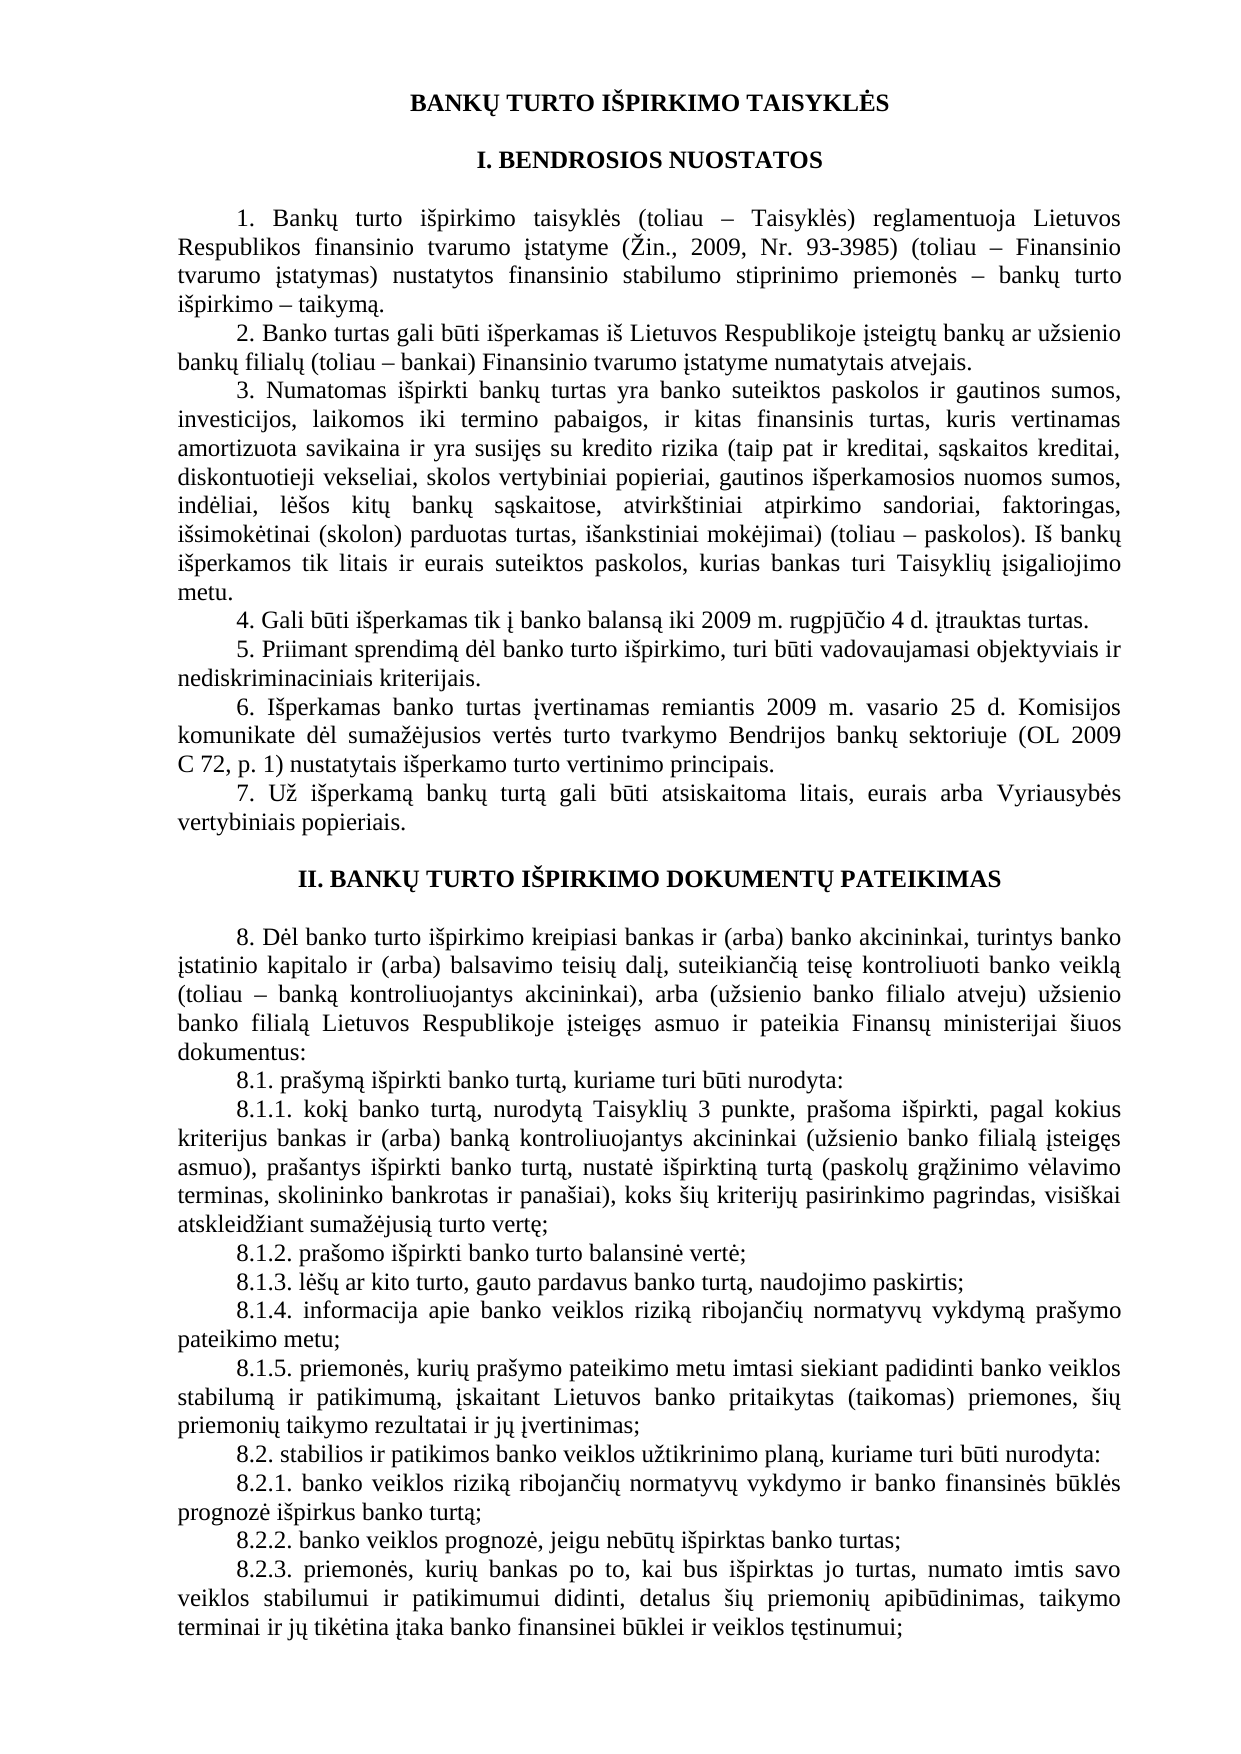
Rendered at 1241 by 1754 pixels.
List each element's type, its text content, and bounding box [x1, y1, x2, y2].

text 8.2.3. priemonės, kurių bankas po to, kai bus išpirktas jo turtas, numato imtis savo veiklos stabilumui ir patikimumui didinti, detalus šių priemonių apibūdinimas, taikymo terminai ir jų tikėtina įtaka banko finansinei būklei ir veiklos tęstinumui; [177, 1554, 1122, 1640]
text 8.1.4. informacija apie banko veiklos riziką ribojančių normatyvų vykdymą prašymo pateikimo metu; [177, 1295, 1122, 1353]
text 8.1. prašymą išpirkti banko turtą, kuriame turi būti nurodyta: [177, 1065, 1122, 1094]
text 2. Banko turtas gali būti išperkamas iš Lietuvos Respublikoje įsteigtų bankų ar užsienio bankų filialų (toliau – bankai) Finansinio tvarumo įstatyme numatytais atvejais. [177, 318, 1122, 375]
text 8.2. stabilios ir patikimos banko veiklos užtikrinimo planą, kuriame turi būti nurodyta: [177, 1439, 1122, 1468]
text II. BANKŲ TURTO IŠPIRKIMO DOKUMENTŲ PATEIKIMAS [177, 864, 1122, 893]
text 8.1.5. priemonės, kurių prašymo pateikimo metu imtasi siekiant padidinti banko veiklos stabilumą ir patikimumą, įskaitant Lietuvos banko pritaikytas (taikomas) priemones, šių priemonių taikymo rezultatai ir jų įvertinimas; [177, 1353, 1122, 1439]
text 8.2.2. banko veiklos prognozė, jeigu nebūtų išpirktas banko turtas; [177, 1525, 1122, 1554]
text 8.1.1. kokį banko turtą, nurodytą Taisyklių 3 punkte, prašoma išpirkti, pagal kokius kriterijus bankas ir (arba) banką kontroliuojantys akcininkai (užsienio banko filialą įsteigęs asmuo), prašantys išpirkti banko turtą, nustatė išpirktiną turtą (paskolų grąžinimo vėlavimo terminas, skolininko bankrotas ir panašiai), koks šių kriterijų pasirinkimo pagrindas, visiškai atskleidžiant sumažėjusią turto vertę; [177, 1094, 1122, 1238]
text 1. Bankų turto išpirkimo taisyklės (toliau – Taisyklės) reglamentuoja Lietuvos Respublikos finansinio tvarumo įstatyme (Žin., 2009, Nr. 93-3985) (toliau – Finansinio tvarumo įstatymas) nustatytos finansinio stabilumo stiprinimo priemonės – bankų turto išpirkimo – taikymą. [177, 203, 1122, 318]
text 3. Numatomas išpirkti bankų turtas yra banko suteiktos paskolos ir gautinos sumos, investicijos, laikomos iki termino pabaigos, ir kitas finansinis turtas, kuris vertinamas amortizuota savikaina ir yra susijęs su kredito rizika (taip pat ir kreditai, sąskaitos kreditai, diskontuotieji vekseliai, skolos vertybiniai popieriai, gautinos išperkamosios nuomos sumos, indėliai, lėšos kitų bankų sąskaitose, atvirkštiniai atpirkimo sandoriai, faktoringas, išsimokėtinai (skolon) parduotas turtas, išankstiniai mokėjimai) (toliau – paskolos). Iš bankų išperkamos tik litais ir eurais suteiktos paskolos, kurias bankas turi Taisyklių įsigaliojimo metu. [177, 375, 1122, 605]
text 6. Išperkamas banko turtas įvertinamas remiantis 2009 m. vasario 25 d. Komisijos komunikate dėl sumažėjusios vertės turto tvarkymo Bendrijos bankų sektoriuje (OL 2009 C 72, p. 1) nustatytais išperkamo turto vertinimo principais. [177, 692, 1122, 778]
text 5. Priimant sprendimą dėl banko turto išpirkimo, turi būti vadovaujamasi objektyviais ir nediskriminaciniais kriterijais. [177, 634, 1122, 692]
text I. BENDROSIOS NUOSTATOS [177, 145, 1122, 174]
text 8.1.2. prašomo išpirkti banko turto balansinė vertė; [177, 1238, 1122, 1267]
text 8.2.1. banko veiklos riziką ribojančių normatyvų vykdymo ir banko finansinės būklės prognozė išpirkus banko turtą; [177, 1468, 1122, 1525]
text BANKŲ TURTO IŠPIRKIMO TAISYKLĖS [177, 88, 1122, 117]
text 8.1.3. lėšų ar kito turto, gauto pardavus banko turtą, naudojimo paskirtis; [177, 1267, 1122, 1295]
text 7. Už išperkamą bankų turtą gali būti atsiskaitoma litais, eurais arba Vyriausybės vertybiniais popieriais. [177, 778, 1122, 835]
text 4. Gali būti išperkamas tik į banko balansą iki 2009 m. rugpjūčio 4 d. įtrauktas turtas. [177, 605, 1122, 634]
text 8. Dėl banko turto išpirkimo kreipiasi bankas ir (arba) banko akcininkai, turintys banko įstatinio kapitalo ir (arba) balsavimo teisių dalį, suteikiančią teisę kontroliuoti banko veiklą (toliau – banką kontroliuojantys akcininkai), arba (užsienio banko filialo atveju) užsienio banko filialą Lietuvos Respublikoje įsteigęs asmuo ir pateikia Finansų ministerijai šiuos dokumentus: [177, 922, 1122, 1065]
